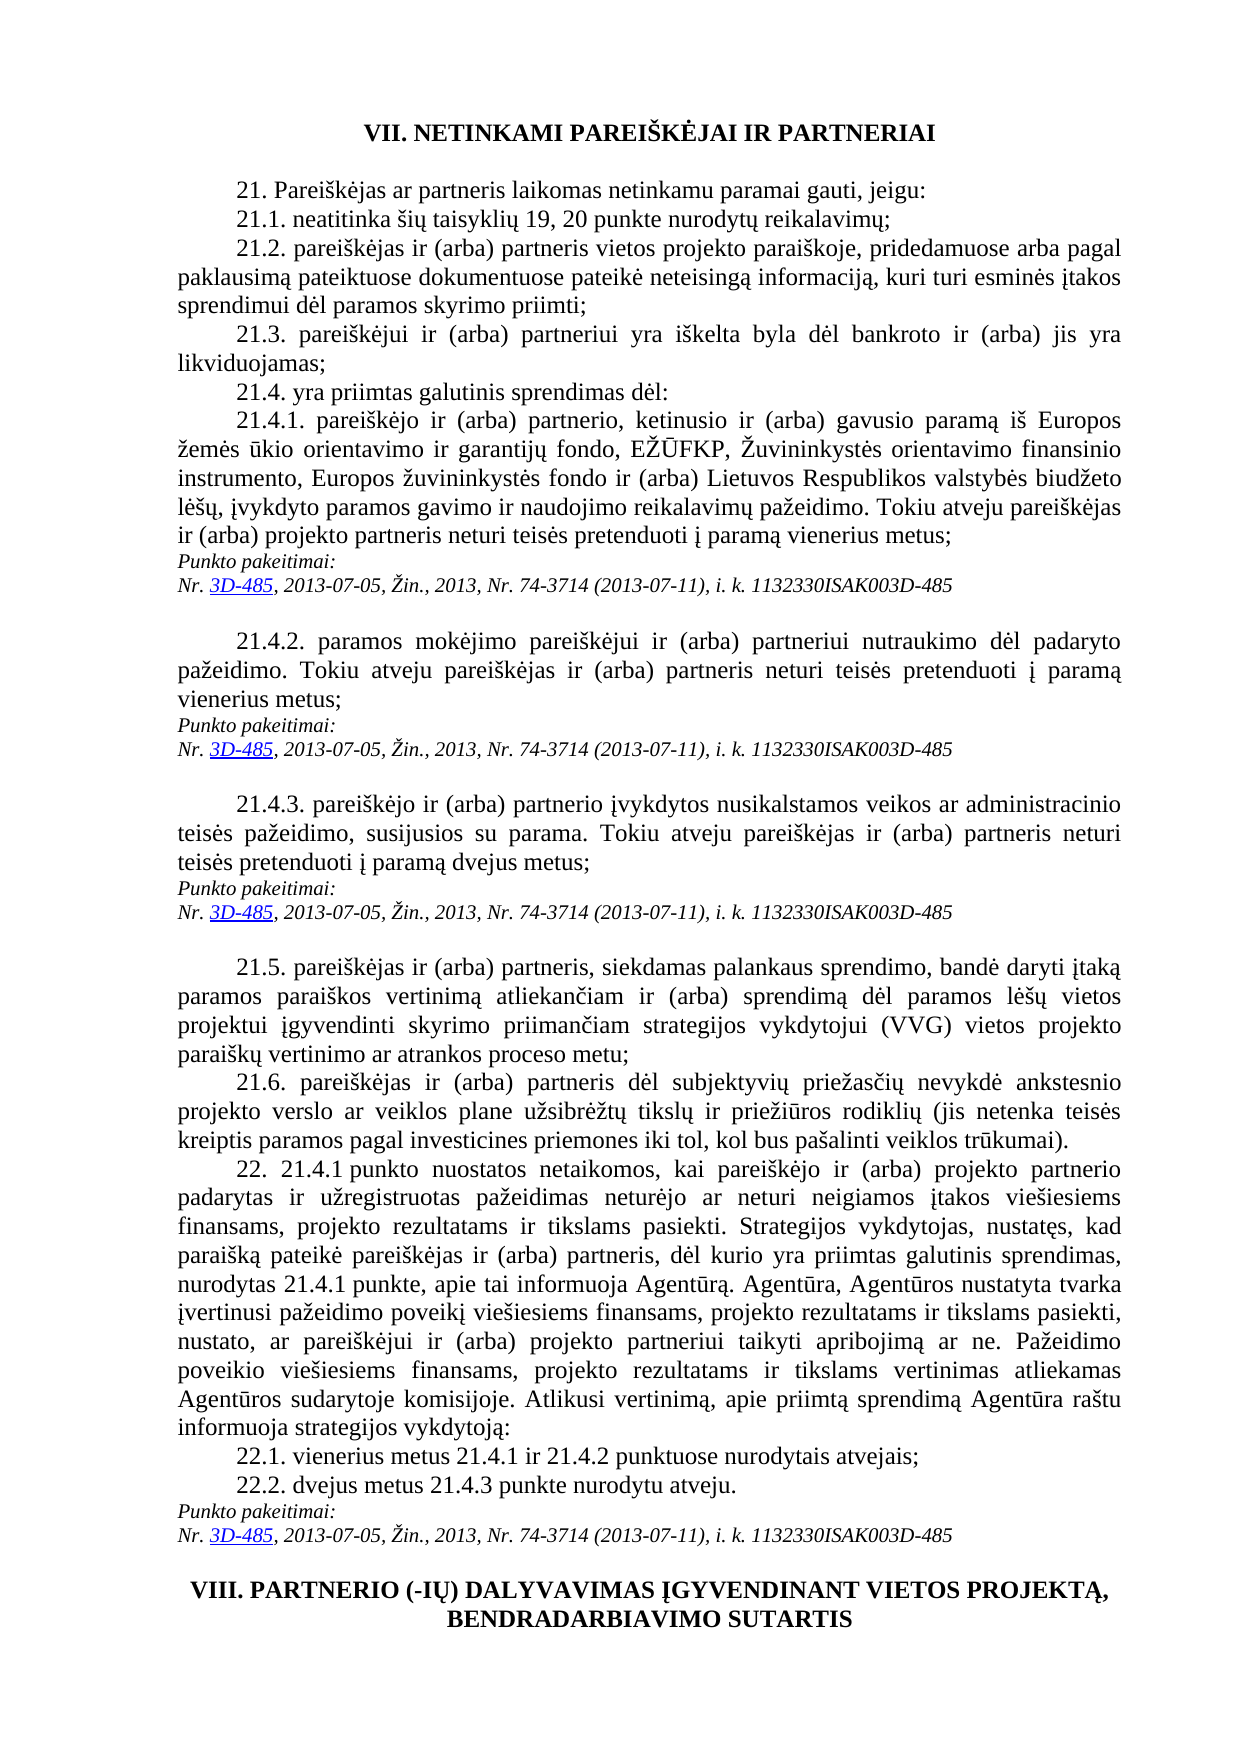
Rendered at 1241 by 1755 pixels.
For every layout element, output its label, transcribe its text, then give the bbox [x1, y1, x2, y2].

text 21.1. neatitinka šių taisyklių 19, 20 punkte nurodytų reikalavimų; [177, 204, 1122, 233]
text Nr. 3D-485, 2013-07-05, Žin., 2013, Nr. 74-3714 (2013-07-11), i. k. 1132330ISAK003D-485 [177, 900, 1122, 924]
text Punkto pakeitimai: [177, 876, 1122, 900]
text Nr. 3D-485, 2013-07-05, Žin., 2013, Nr. 74-3714 (2013-07-11), i. k. 1132330ISAK003D-485 [177, 1523, 1122, 1547]
text Nr. 3D-485, 2013-07-05, Žin., 2013, Nr. 74-3714 (2013-07-11), i. k. 1132330ISAK003D-485 [177, 573, 1122, 597]
text VII. NETINKAMI PAREIŠKĖJAI IR PARTNERIAI [177, 118, 1122, 147]
text VIII. PARTNERIO (-IŲ) DALYVAVIMAS ĮGYVENDINANT VIETOS PROJEKTĄ, BENDRADARBIAVIMO SUTARTIS [177, 1576, 1122, 1633]
text 21.4. yra priimtas galutinis sprendimas dėl: [177, 377, 1122, 406]
text 21.4.3. pareiškėjo ir (arba) partnerio įvykdytos nusikalstamos veikos ar administracinio teisės pažeidimo, susijusios su parama. Tokiu atveju pareiškėjas ir (arba) partneris neturi teisės pretenduoti į paramą dvejus metus; [177, 789, 1122, 876]
text 21.2. pareiškėjas ir (arba) partneris vietos projekto paraiškoje, pridedamuose arba pagal paklausimą pateiktuose dokumentuose pateikė neteisingą informaciją, kuri turi esminės įtakos sprendimui dėl paramos skyrimo priimti; [177, 233, 1122, 319]
text Punkto pakeitimai: [177, 712, 1122, 737]
text 21.4.2. paramos mokėjimo pareiškėjui ir (arba) partneriui nutraukimo dėl padaryto pažeidimo. Tokiu atveju pareiškėjas ir (arba) partneris neturi teisės pretenduoti į paramą vienerius metus; [177, 626, 1122, 712]
text 22.1. vienerius metus 21.4.1 ir 21.4.2 punktuose nurodytais atvejais; [177, 1441, 1122, 1470]
text 21.4.1. pareiškėjo ir (arba) partnerio, ketinusio ir (arba) gavusio paramą iš Europos žemės ūkio orientavimo ir garantijų fondo, EŽŪFKP, Žuvininkystės orientavimo finansinio instrumento, Europos žuvininkystės fondo ir (arba) Lietuvos Respublikos valstybės biudžeto lėšų, įvykdyto paramos gavimo ir naudojimo reikalavimų pažeidimo. Tokiu atveju pareiškėjas ir (arba) projekto partneris neturi teisės pretenduoti į paramą vienerius metus; [177, 406, 1122, 549]
text 21. Pareiškėjas ar partneris laikomas netinkamu paramai gauti, jeigu: [177, 176, 1122, 204]
text 22. 21.4.1 punkto nuostatos netaikomos, kai pareiškėjo ir (arba) projekto partnerio padarytas ir užregistruotas pažeidimas neturėjo ar neturi neigiamos įtakos viešiesiems finansams, projekto rezultatams ir tikslams pasiekti. Strategijos vykdytojas, nustatęs, kad paraišką pateikė pareiškėjas ir (arba) partneris, dėl kurio yra priimtas galutinis sprendimas, nurodytas 21.4.1 punkte, apie tai informuoja Agentūrą. Agentūra, Agentūros nustatyta tvarka įvertinusi pažeidimo poveikį viešiesiems finansams, projekto rezultatams ir tikslams pasiekti, nustato, ar pareiškėjui ir (arba) projekto partneriui taikyti apribojimą ar ne. Pažeidimo poveikio viešiesiems finansams, projekto rezultatams ir tikslams vertinimas atliekamas Agentūros sudarytoje komisijoje. Atlikusi vertinimą, apie priimtą sprendimą Agentūra raštu informuoja strategijos vykdytoją: [177, 1154, 1122, 1441]
text Punkto pakeitimai: [177, 1499, 1122, 1523]
text Nr. 3D-485, 2013-07-05, Žin., 2013, Nr. 74-3714 (2013-07-11), i. k. 1132330ISAK003D-485 [177, 737, 1122, 761]
text 21.6. pareiškėjas ir (arba) partneris dėl subjektyvių priežasčių nevykdė ankstesnio projekto verslo ar veiklos plane užsibrėžtų tikslų ir priežiūros rodiklių (jis netenka teisės kreiptis paramos pagal investicines priemones iki tol, kol bus pašalinti veiklos trūkumai). [177, 1067, 1122, 1154]
text Punkto pakeitimai: [177, 549, 1122, 573]
text 21.5. pareiškėjas ir (arba) partneris, siekdamas palankaus sprendimo, bandė daryti įtaką paramos paraiškos vertinimą atliekančiam ir (arba) sprendimą dėl paramos lėšų vietos projektui įgyvendinti skyrimo priimančiam strategijos vykdytojui (VVG) vietos projekto paraiškų vertinimo ar atrankos proceso metu; [177, 952, 1122, 1067]
text 21.3. pareiškėjui ir (arba) partneriui yra iškelta byla dėl bankroto ir (arba) jis yra likviduojamas; [177, 319, 1122, 377]
text 22.2. dvejus metus 21.4.3 punkte nurodytu atveju. [177, 1470, 1122, 1499]
